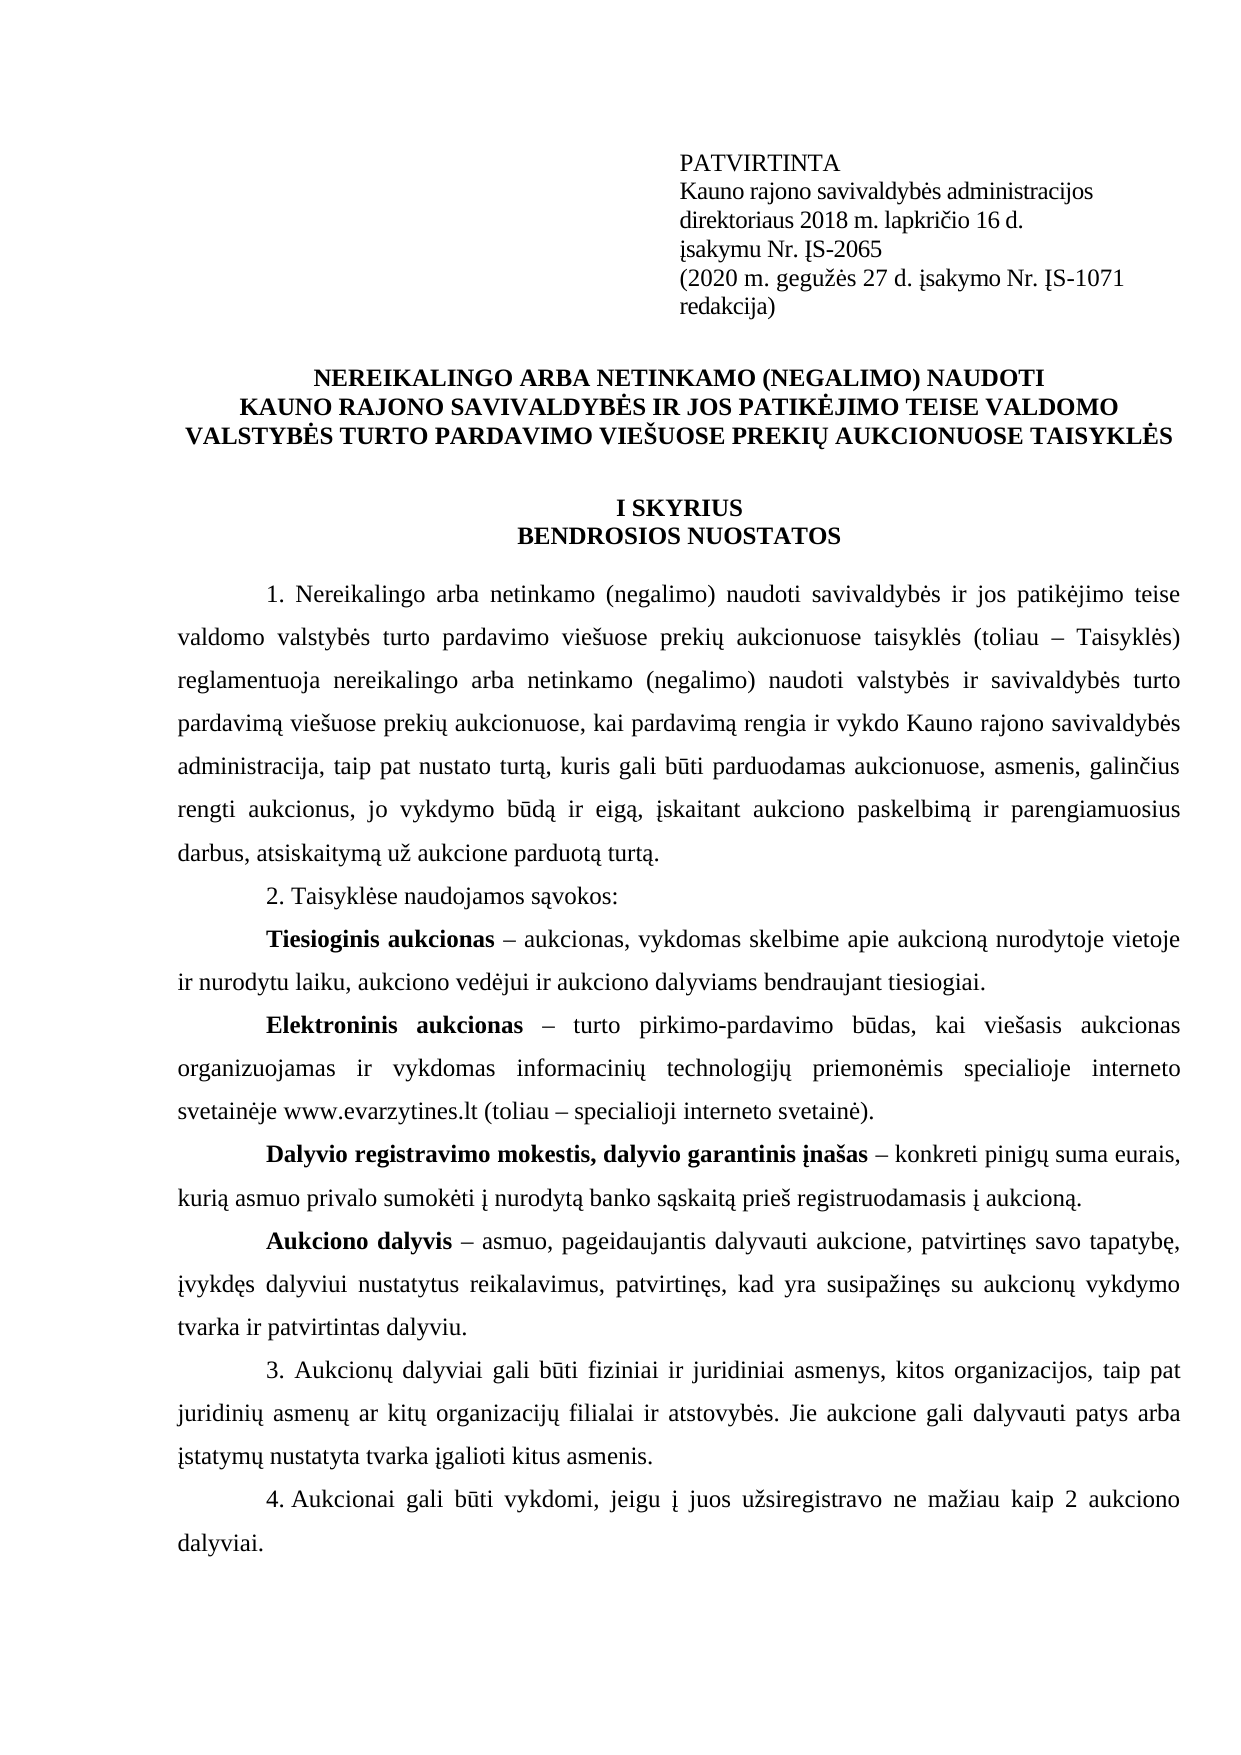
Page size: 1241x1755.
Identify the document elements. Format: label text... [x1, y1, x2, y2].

text 1. Nereikalingo arba netinkamo (negalimo) naudoti savivaldybės ir jos patikėjimo teise valdomo valstybės turto pardavimo viešuose prekių aukcionuose taisyklės (toliau – Taisyklės) reglamentuoja nereikalingo arba netinkamo (negalimo) naudoti valstybės ir savivaldybės turto pardavimą viešuose prekių aukcionuose, kai pardavimą rengia ir vykdo Kauno rajono savivaldybės administracija, taip pat nustato turtą, kuris gali būti parduodamas aukcionuose, asmenis, galinčius rengti aukcionus, jo vykdymo būdą ir eigą, įskaitant aukciono paskelbimą ir parengiamuosius darbus, atsiskaitymą už aukcione parduotą turtą. [177, 579, 1181, 866]
text redakcija) [544, 291, 1181, 320]
text įsakymu Nr. ĮS-2065 [679, 234, 1181, 263]
text Aukciono dalyvis – asmuo, pageidaujantis dalyvauti aukcione, patvirtinęs savo tapatybę, įvykdęs dalyviui nustatytus reikalavimus, patvirtinęs, kad yra susipažinęs su aukcionų vykdymo tvarka ir patvirtintas dalyviu. [177, 1226, 1181, 1341]
text 2. Taisyklėse naudojamos sąvokos: [177, 881, 1181, 909]
text Dalyvio registravimo mokestis, dalyvio garantinis įnašas – konkreti pinigų suma eurais, kurią asmuo privalo sumokėti į nurodytą banko sąskaitą prieš registruodamasis į aukcioną. [177, 1139, 1181, 1211]
text 4. Aukcionai gali būti vykdomi, jeigu į juos užsiregistravo ne mažiau kaip 2 aukciono dalyviai. [177, 1484, 1181, 1556]
text PATVIRTINTA [679, 148, 1181, 176]
text I SKYRIUS [177, 493, 1181, 521]
text 3. Aukcionų dalyviai gali būti fiziniai ir juridiniai asmenys, kitos organizacijos, taip pat juridinių asmenų ar kitų organizacijų filialai ir atstovybės. Jie aukcione gali dalyvauti patys arba įstatymų nustatyta tvarka įgalioti kitus asmenis. [177, 1355, 1181, 1470]
text (2020 m. gegužės 27 d. įsakymo Nr. ĮS-1071 [544, 263, 1181, 291]
text Tiesioginis aukcionas – aukcionas, vykdomas skelbime apie aukcioną nurodytoje vietoje ir nurodytu laiku, aukciono vedėjui ir aukciono dalyviams bendraujant tiesiogiai. [177, 924, 1181, 996]
text Elektroninis aukcionas – turto pirkimo-pardavimo būdas, kai viešasis aukcionas organizuojamas ir vykdomas informacinių technologijų priemonėmis specialioje interneto svetainėje www.evarzytines.lt (toliau – specialioji interneto svetainė). [177, 1010, 1181, 1125]
text KAUNO RAJONO SAVIVALDYBĖS IR JOS PATIKĖJIMO TEISE VALDOMO VALSTYBĖS turto pardavimo viešUOSE PREKIŲ aukcionUOSE TAISYKLĖS [177, 392, 1181, 449]
text Nereikalingo arba netinkamo (negalimo) naudoti [177, 363, 1181, 392]
text Kauno rajono savivaldybės administracijos direktoriaus 2018 m. lapkričio 16 d. [679, 176, 1181, 234]
text bendrosios nuostatos [177, 521, 1181, 550]
